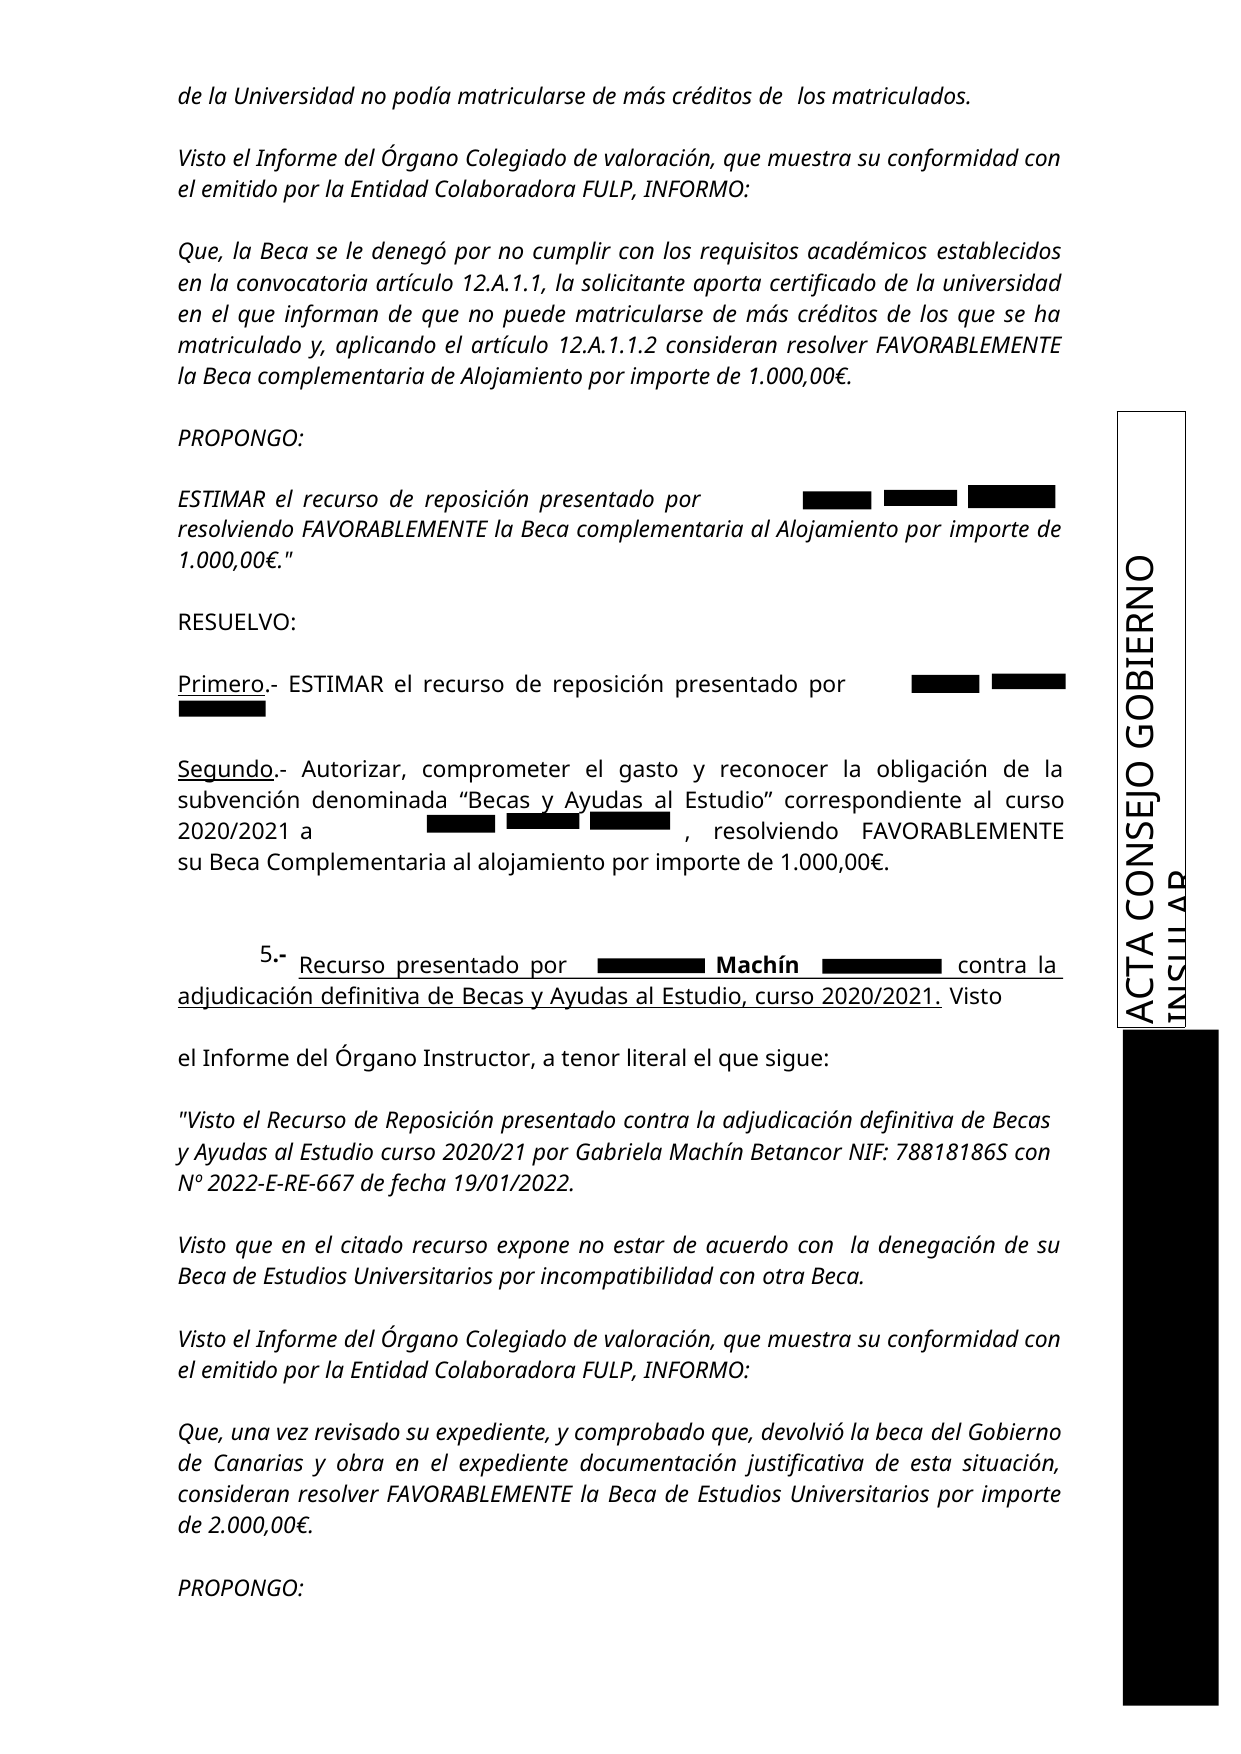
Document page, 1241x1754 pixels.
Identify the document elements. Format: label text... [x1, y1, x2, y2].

text ACTA CONSEJO GOBIERNO INSULAR [1118, 414, 1183, 1027]
text ESTIMAR el recurso de reposición presentado por [177, 485, 1092, 513]
text Segundo.- Autorizar, comprometer el gasto y reconocer la obligación de la subvención denominada “Becas y Ayudas al Estudio” correspondiente al curso 2020/2021 a , resolviendo FAVORABLEMENTE su Beca Complementaria al alojamiento por importe de 1.000,00€. [177, 753, 1064, 878]
text Primero.- ESTIMAR el recurso de reposición presentado por [177, 668, 1092, 699]
text resolviendo FAVORABLEMENTE la Beca complementaria al Alojamiento por importe de 1.000,00€." [177, 513, 1061, 575]
text RESUELVO: [177, 606, 1092, 637]
text PROPONGO: [177, 422, 1092, 453]
text contra la [957, 949, 1092, 980]
text Visto el Informe del Órgano Colegiado de valoración, que muestra su conformidad con el emitido por la Entidad Colaboradora FULP, INFORMO: [177, 142, 1061, 204]
text PROPONGO: [177, 1572, 1092, 1603]
text adjudicación definitiva de Becas y Ayudas al Estudio, curso 2020/2021. Visto el Informe del Órgano Instructor, a tenor literal el que sigue: [177, 980, 1002, 1073]
text Visto el Informe del Órgano Colegiado de valoración, que muestra su conformidad con el emitido por la Entidad Colaboradora FULP, INFORMO: [177, 1322, 1061, 1385]
text Recurso presentado por [299, 949, 587, 980]
text 5.- [142, 938, 286, 969]
text de la Universidad no podía matricularse de más créditos de los matriculados. [177, 80, 1062, 111]
subtitle Machín [715, 949, 811, 980]
text Visto que en el citado recurso expone no estar de acuerdo con la denegación de su Beca de Estudios Universitarios por incompatibilidad con otra Beca. [177, 1229, 1061, 1292]
text Que, la Beca se le denegó por no cumplir con los requisitos académicos establecidos en la convocatoria artículo 12.A.1.1, la solicitante aporta certificado de la universidad en el que informan de que no puede matricularse de más créditos de los que se ha matriculado y, aplicando el artículo 12.A.1.1.2 consideran resolver FAVORABLEMENTE la Beca complementaria de Alojamiento por importe de 1.000,00€. [177, 235, 1061, 391]
text Que, una vez revisado su expediente, y comprobado que, devolvió la beca del Gobierno de Canarias y obra en el expediente documentación justificativa de esta situación, consideran resolver FAVORABLEMENTE la Beca de Estudios Universitarios por importe de 2.000,00€. [177, 1416, 1062, 1541]
text "Visto el Recurso de Reposición presentado contra la adjudicación definitiva de Becas y Ayudas al Estudio curso 2020/21 por Gabriela Machín Betancor NIF: 78818186S con Nº 2022-E-RE-667 de fecha 19/01/2022. [177, 1104, 1051, 1198]
